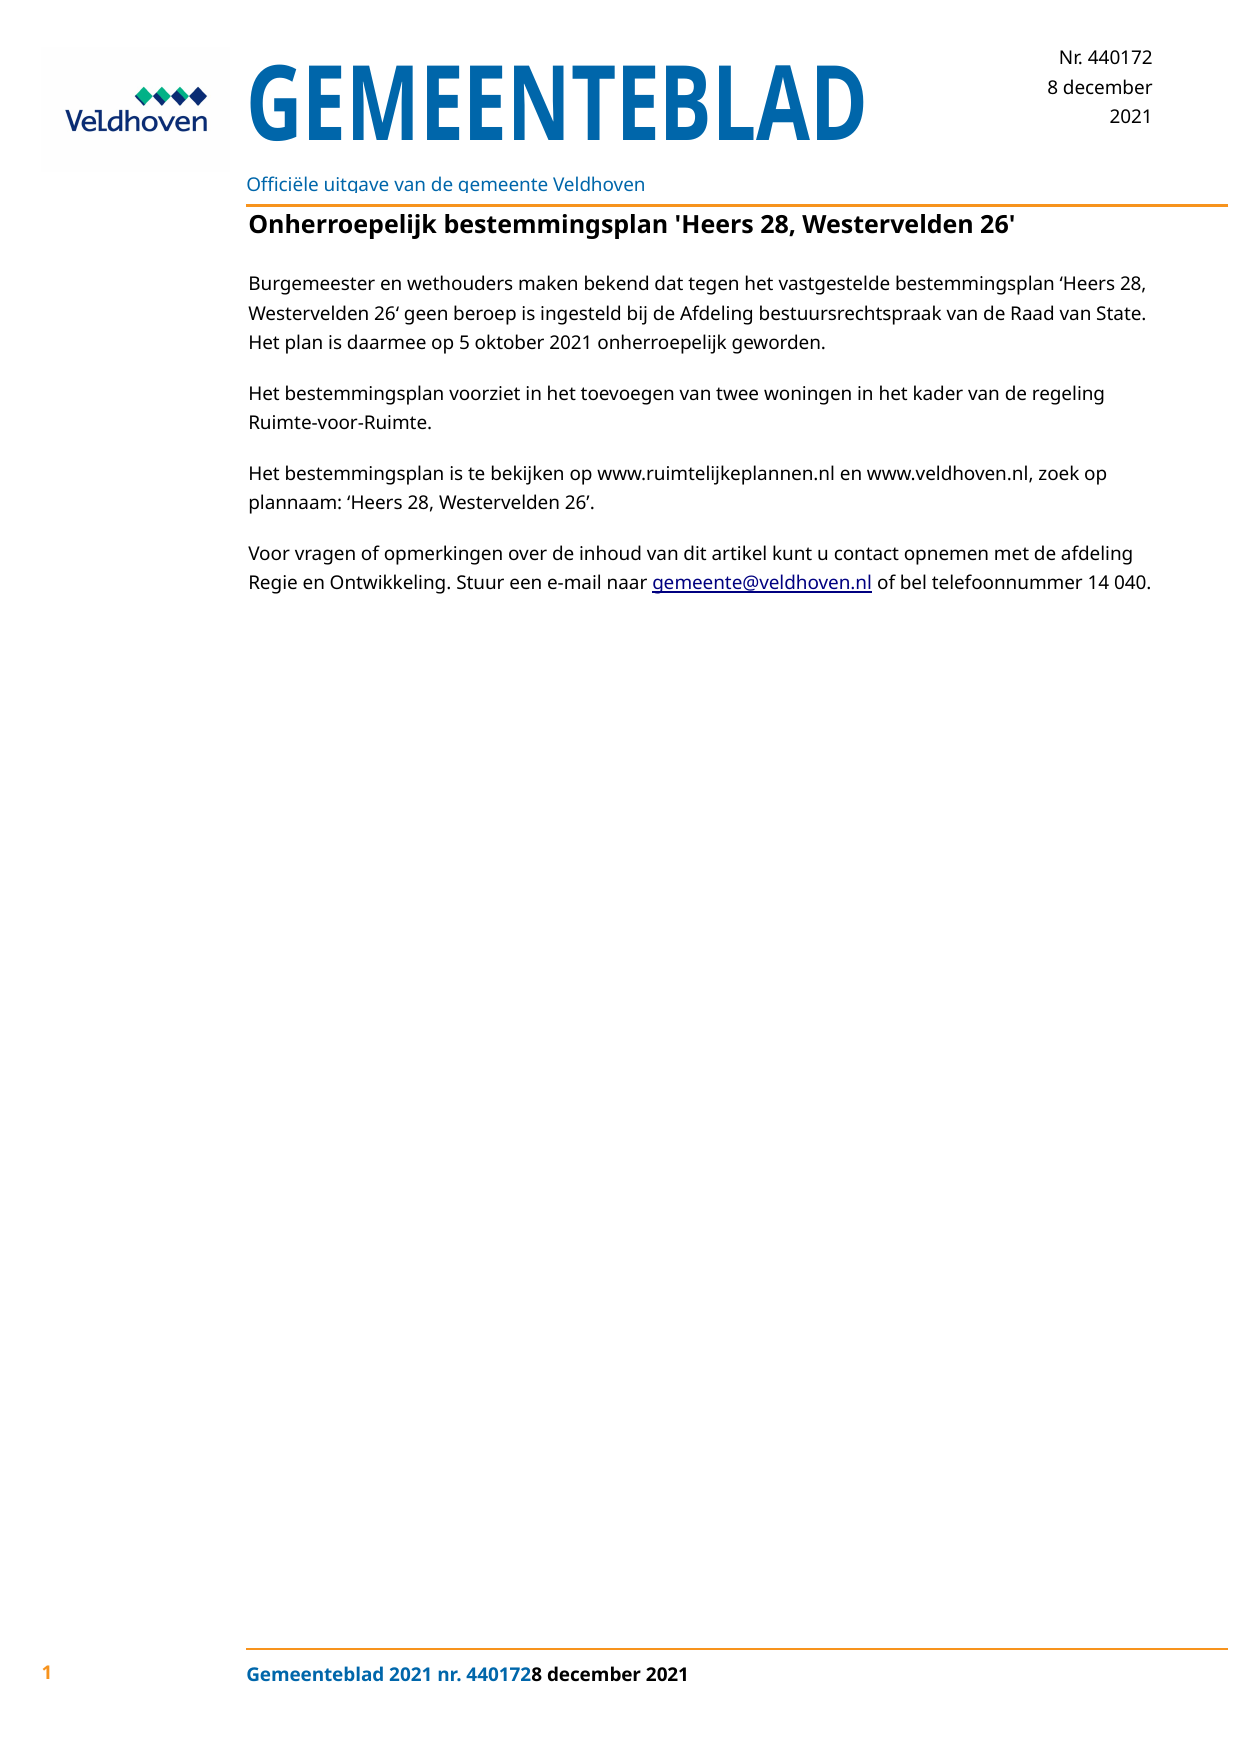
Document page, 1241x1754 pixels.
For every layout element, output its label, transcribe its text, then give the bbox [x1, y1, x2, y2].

text Burgemeester en wethouders maken bekend dat tegen het vastgestelde bestemmingsplan ‘Heers 28, Westervelden 26‘ geen beroep is ingesteld bij de Afdeling bestuursrechtspraak van de Raad van State. Het plan is daarmee op 5 oktober 2021 onherroepelijk geworden. [248, 270, 1152, 355]
picture [41, 47, 231, 172]
text Het bestemmingsplan voorziet in het toevoegen van twee woningen in het kader van de regeling Ruimte-voor-Ruimte. [248, 380, 1152, 435]
text Onherroepelijk bestemmingsplan 'Heers 28, Westervelden 26' [248, 207, 1152, 241]
text Voor vragen of opmerkingen over de inhoud van dit artikel kunt u contact opnemen met de afdeling Regie en Ontwikkeling. Stuur een e-mail naar gemeente@veldhoven.nl of bel telefoonnummer 14 040. [248, 540, 1152, 595]
text Het bestemmingsplan is te bekijken op www.ruimtelijkeplannen.nl en www.veldhoven.nl, zoek op plannaam: ‘Heers 28, Westervelden 26’. [248, 460, 1152, 515]
